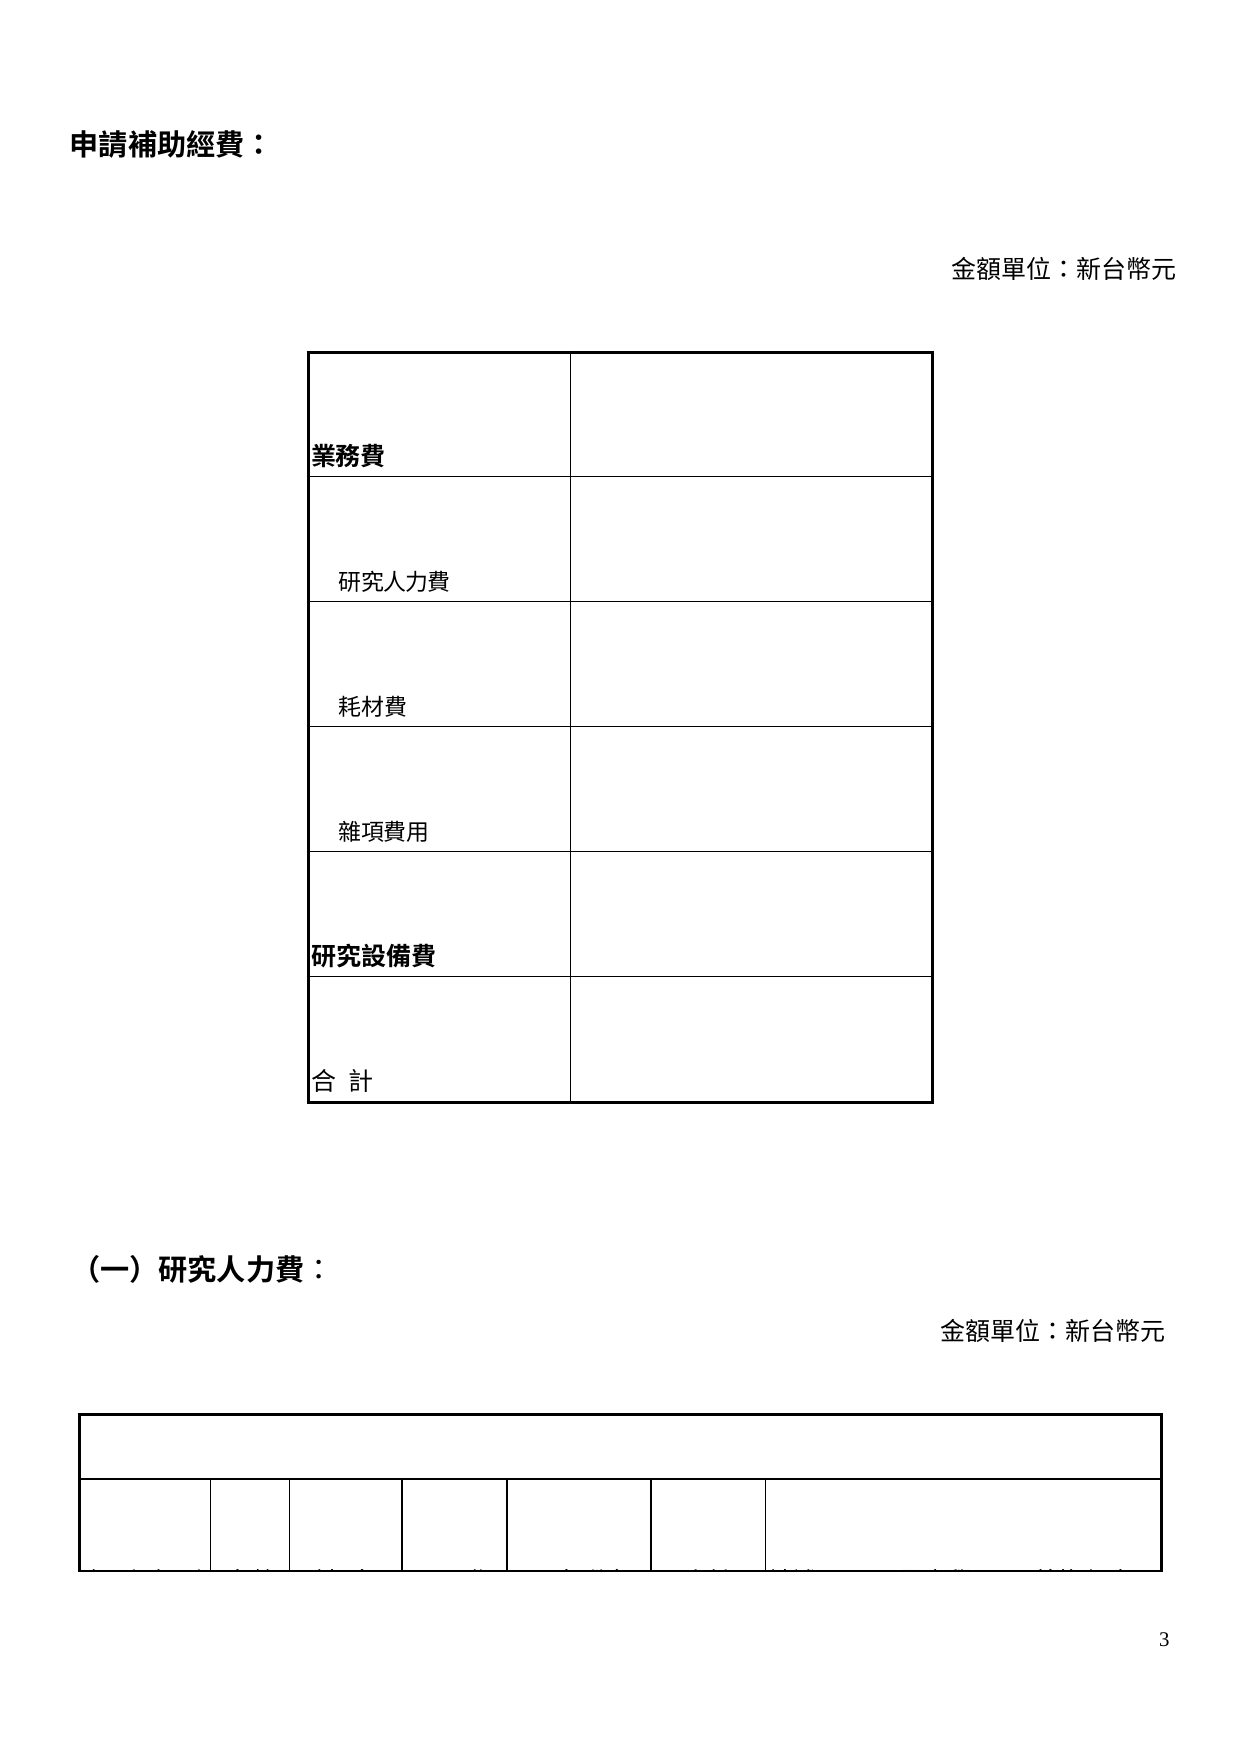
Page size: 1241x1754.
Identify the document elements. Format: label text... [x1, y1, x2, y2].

table_cell 月支酬金 （含勞健保費） [508, 1480, 650, 1570]
table_cell [571, 727, 931, 851]
table_cell 姓 名 [290, 1480, 401, 1570]
table_cell [571, 977, 931, 1101]
table_cell 耗材費 [310, 602, 570, 726]
table_cell [571, 477, 931, 601]
table_cell 請述明：1.最高學歷2.曾擔任專題研究計畫專任助理之經歷3.在本計畫內擔任之具體工作性質、項目及範圍 [766, 1480, 1160, 1570]
text 金額單位：新台幣元 [114, 226, 1176, 288]
table_cell 類別/級別 [81, 1480, 210, 1570]
text 金額單位：新台幣元 [83, 1288, 1165, 1351]
table_cell 研究設備費 [310, 852, 570, 976]
table_header 業務費 [310, 354, 570, 476]
table_cell 工 作 月 數 [403, 1480, 506, 1570]
table_cell 人數 [211, 1480, 289, 1570]
table_cell 研究人力費 [310, 477, 570, 601]
table_cell [571, 852, 931, 976]
table_cell 雜項費用 [310, 727, 570, 851]
table_cell 合 計 [310, 977, 570, 1101]
text 申請補助經費： [69, 101, 1128, 163]
table_cell 小計 [652, 1480, 765, 1570]
text （一）研究人力費： [71, 1226, 1169, 1288]
table_cell [571, 602, 931, 726]
table_header （一）專任助理、講師及助教級兼任助理、工讀生 [81, 1416, 1160, 1478]
table_header [571, 354, 931, 476]
